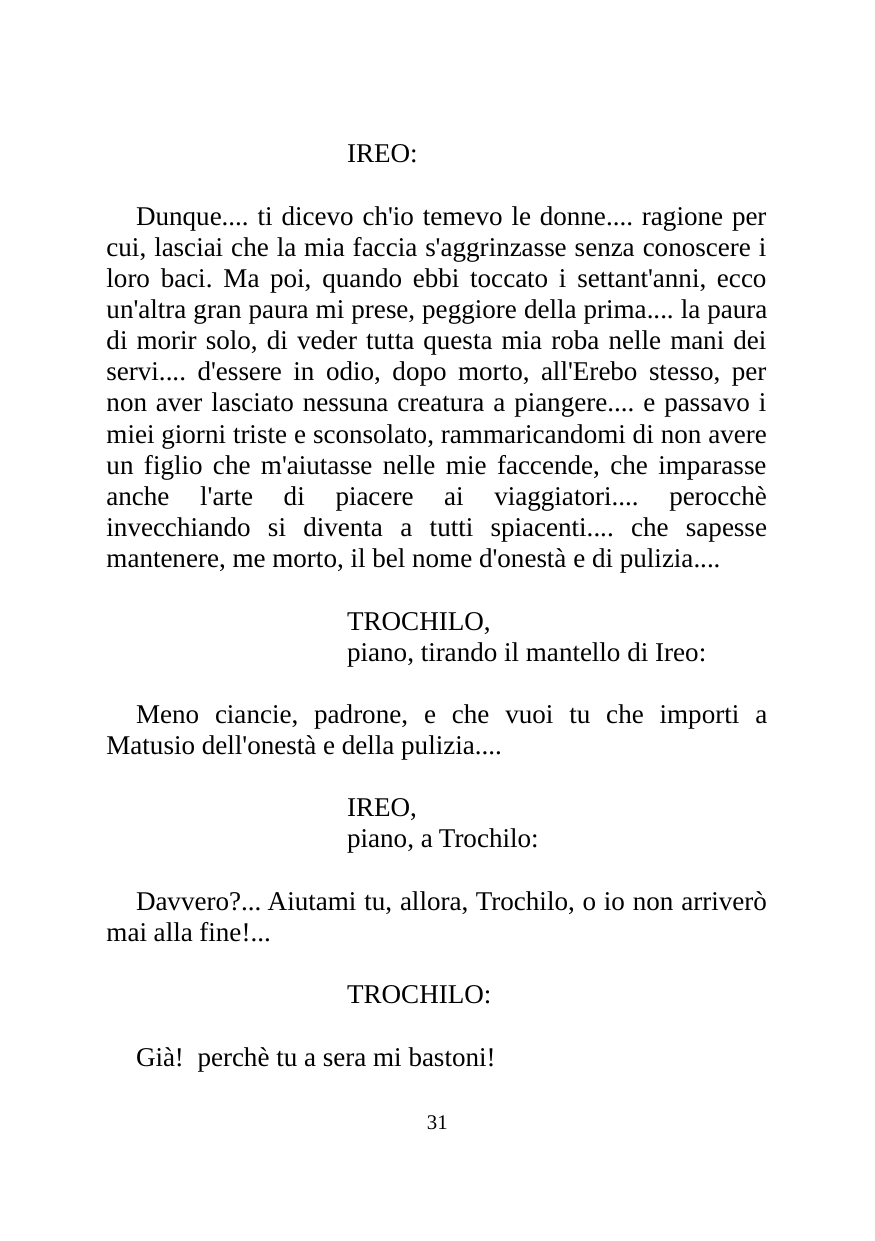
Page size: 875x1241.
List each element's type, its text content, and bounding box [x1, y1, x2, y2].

text TROCHILO, [347, 604, 768, 636]
text IREO, [347, 791, 768, 823]
text Dunque.... ti dicevo ch'io temevo le donne.... ragione per cui, lasciai che la mia faccia s'aggrinzasse senza conoscere i loro baci. Ma poi, quando ebbi toccato i settant'anni, ecco un'altra gran paura mi prese, peggiore della prima.... la paura di morir solo, di veder tutta questa mia roba nelle mani dei servi.... d'essere in odio, dopo morto, all'Erebo stesso, per non aver lasciato nessuna creatura a piangere.... e passavo i miei giorni triste e sconsolato, rammaricandomi di non avere un figlio che m'aiutasse nelle mie faccende, che imparasse anche l'arte di piacere ai viaggiatori.... perocchè invecchiando si diventa a tutti spiacenti.... che sapesse mantenere, me morto, il bel nome d'onestà e di pulizia.... [106, 200, 768, 573]
text IREO: [347, 137, 768, 168]
text piano, a Trochilo: [347, 823, 768, 854]
text Davvero?... Aiutami tu, allora, Trochilo, o io non arriverò mai alla fine!... [106, 885, 768, 947]
text Già! perchè tu a sera mi bastoni! [106, 1041, 768, 1072]
text TROCHILO: [347, 978, 768, 1009]
text Meno ciancie, padrone, e che vuoi tu che importi a Matusio dell'onestà e della pulizia.... [106, 698, 768, 760]
text piano, tirando il mantello di Ireo: [347, 636, 768, 667]
